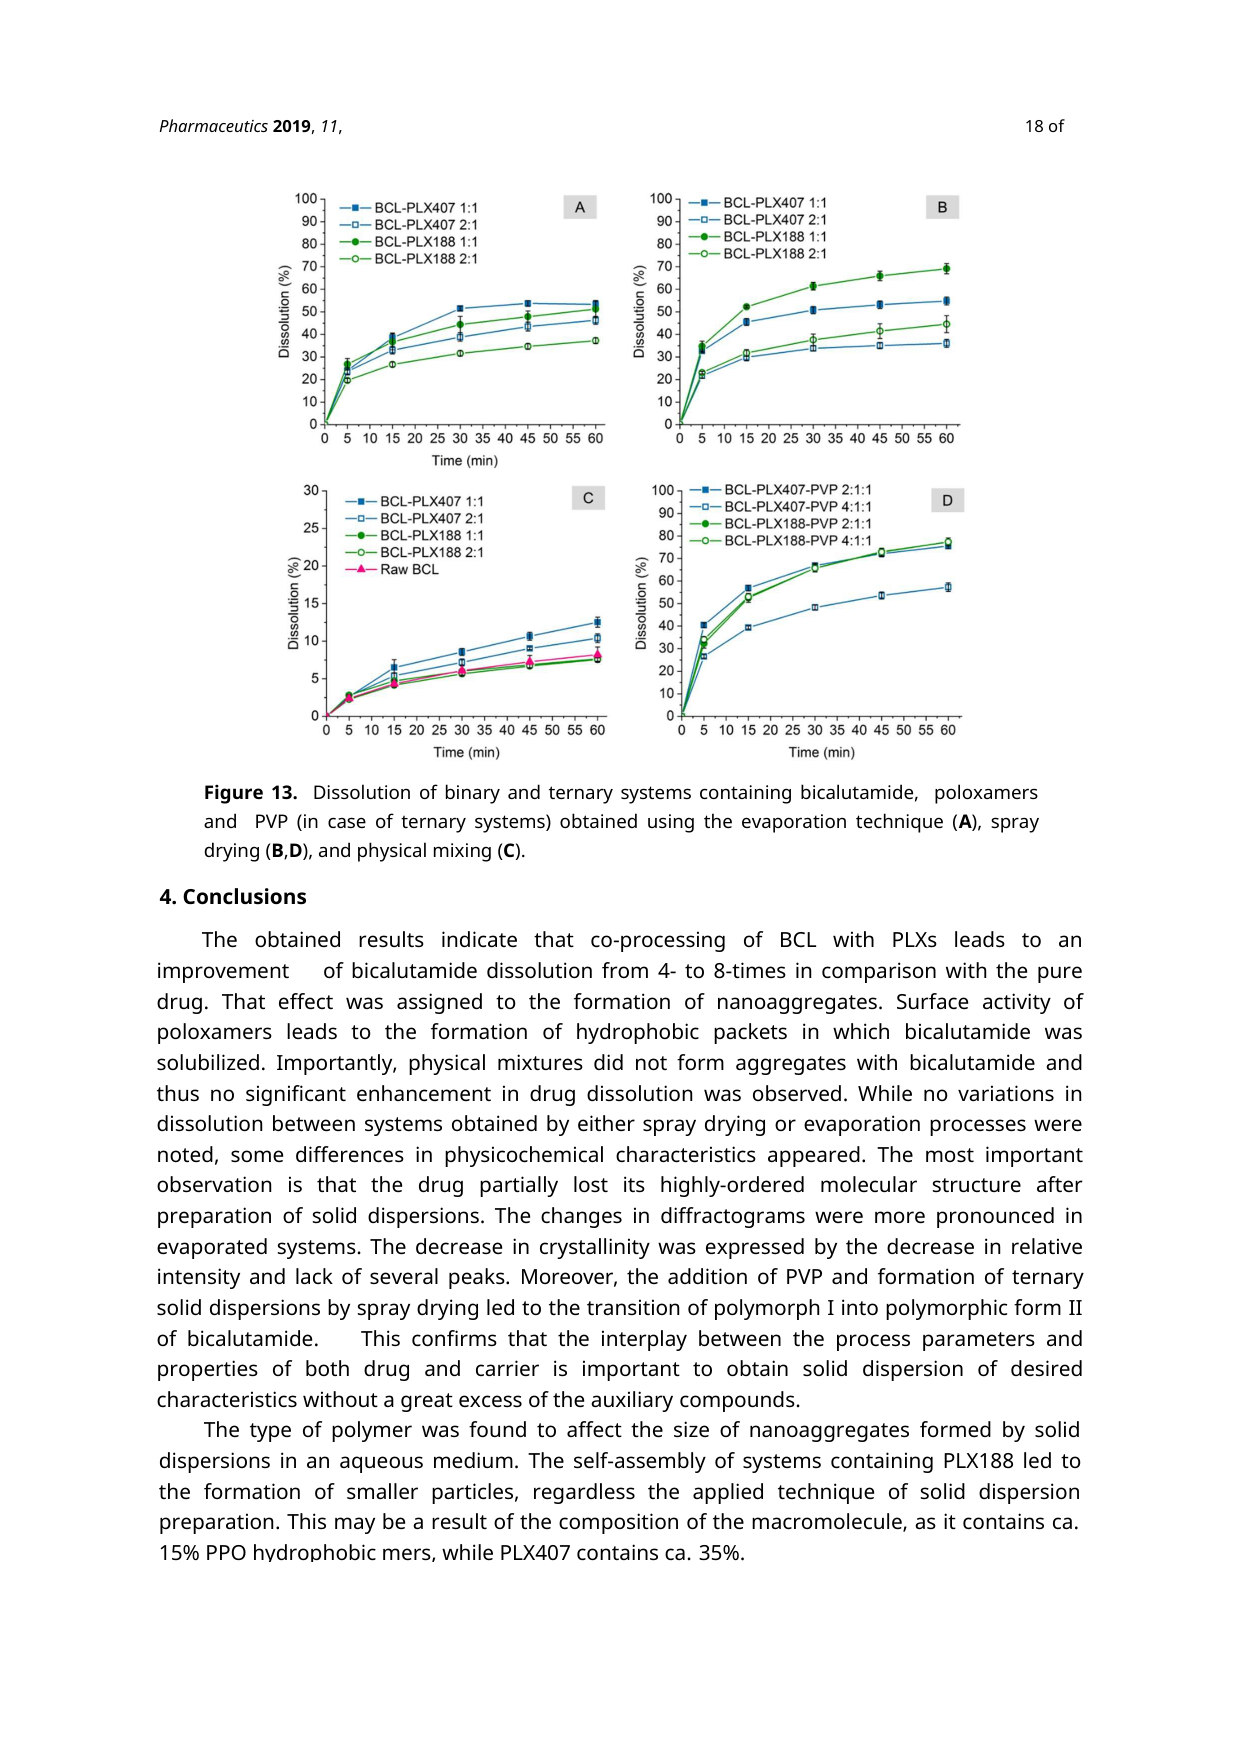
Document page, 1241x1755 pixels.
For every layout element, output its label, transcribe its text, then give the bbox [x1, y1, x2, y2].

text The obtained results indicate that co-processing of BCL with PLXs leads to an improvement of bicalutamide dissolution from 4- to 8-times in comparison with the pure drug. That effect was assigned to the formation of nanoaggregates. Surface activity of poloxamers leads to the formation of hydrophobic packets in which bicalutamide was solubilized. Importantly, physical mixtures did not form aggregates with bicalutamide and thus no significant enhancement in drug dissolution was observed. While no variations in dissolution between systems obtained by either spray drying or evaporation processes were noted, some differences in physicochemical characteristics appeared. The most important observation is that the drug partially lost its highly-ordered molecular structure after preparation of solid dispersions. The changes in diffractograms were more pronounced in evaporated systems. The decrease in crystallinity was expressed by the decrease in relative intensity and lack of several peaks. Moreover, the addition of PVP and formation of ternary solid dispersions by spray drying led to the transition of polymorph I into polymorphic form II of bicalutamide. This confirms that the interplay between the process parameters and properties of both drug and carrier is important to obtain solid dispersion of desired characteristics without a great excess of the auxiliary compounds. [156, 926, 1084, 1413]
text Figure 13. Dissolution of binary and ternary systems containing bicalutamide, poloxamers and PVP (in case of ternary systems) obtained using the evaporation technique (A), spray drying (B,D), and physical mixing (C). [204, 779, 1039, 863]
text The type of polymer was found to affect the size of nanoaggregates formed by solid dispersions in an aqueous medium. The self-assembly of systems containing PLX188 led to the formation of smaller particles, regardless the applied technique of solid dispersion preparation. This may be a result of the composition of the macromolecule, as it contains ca. 15% PPO hydrophobic mers, while PLX407 contains ca. 35%. [159, 1416, 1081, 1562]
text Pharmaceutics 2019, 11, 130 [159, 115, 355, 138]
text 4. Conclusions [159, 882, 1086, 911]
text 18 of 22 [1024, 115, 1083, 138]
